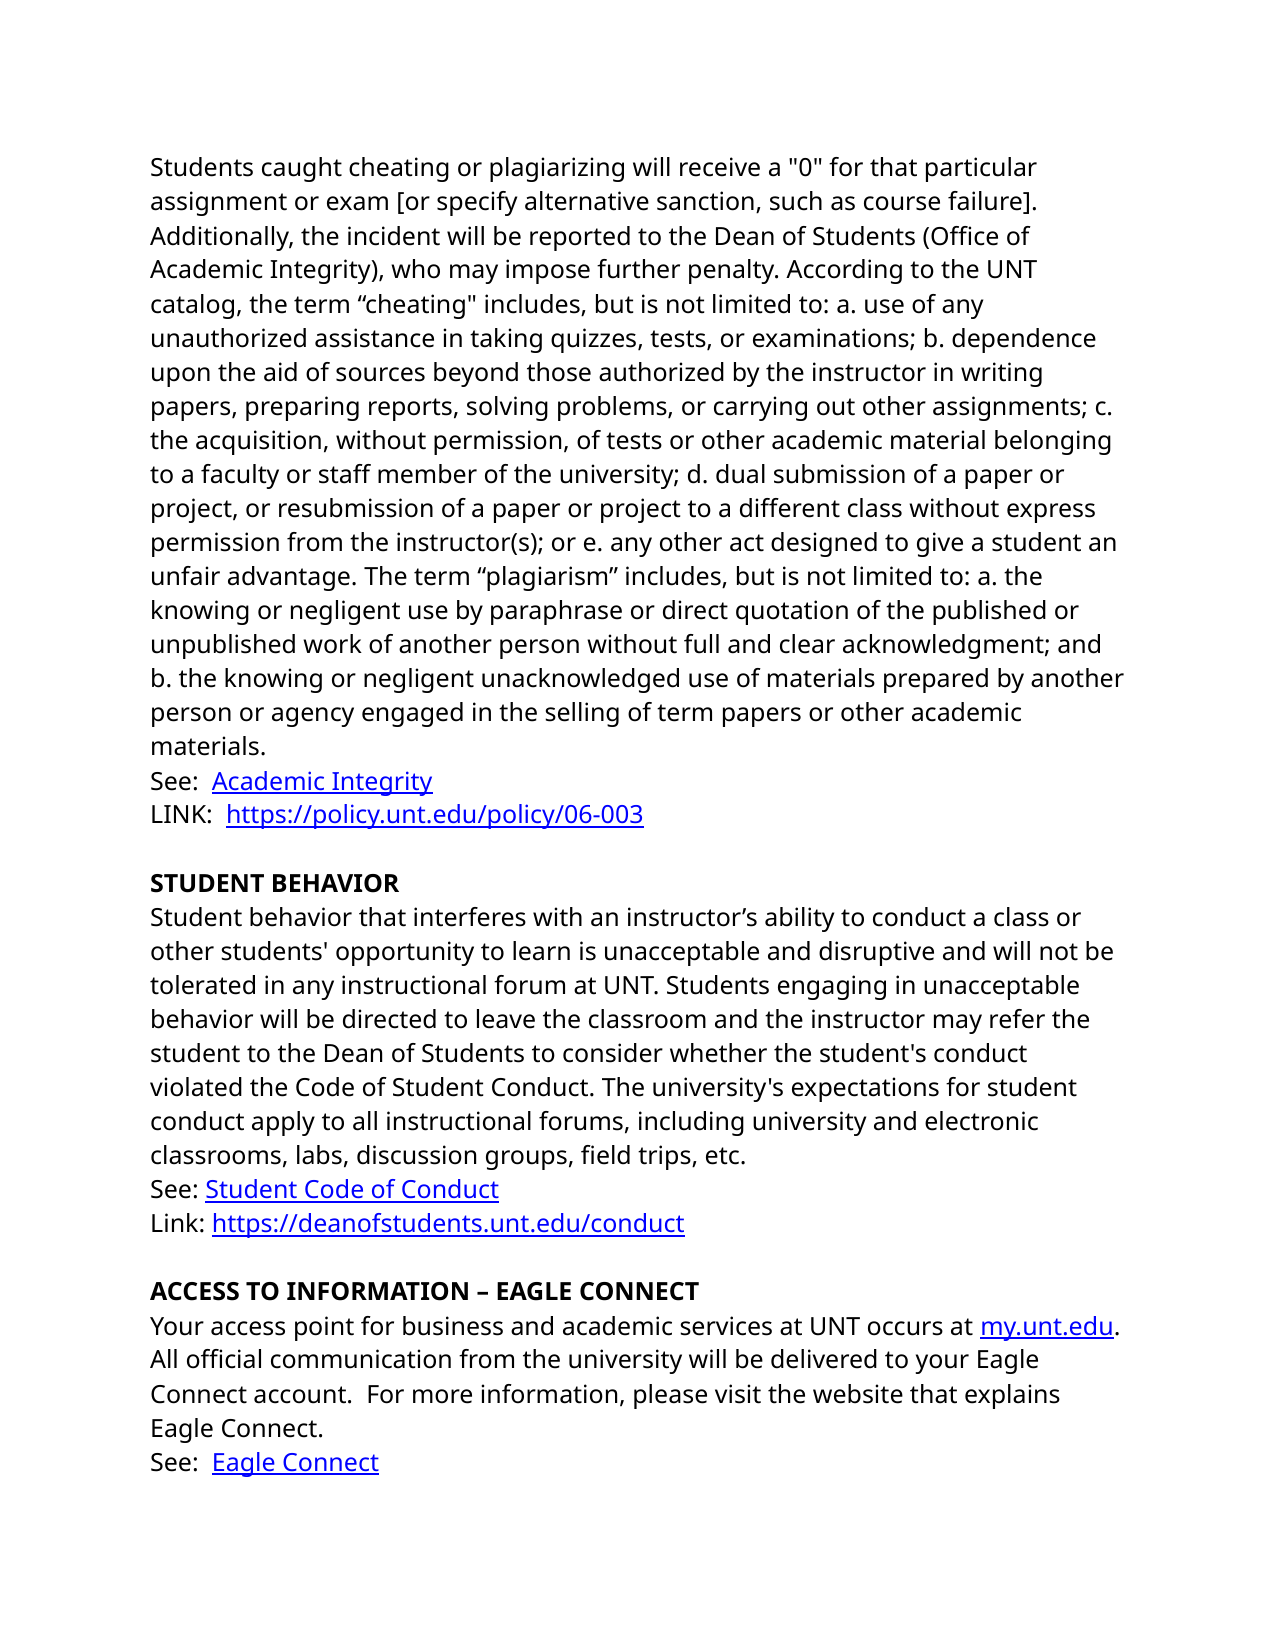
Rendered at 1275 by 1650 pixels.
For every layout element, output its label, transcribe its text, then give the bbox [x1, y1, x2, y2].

text Link: https://deanofstudents.unt.edu/conduct [150, 1206, 1125, 1240]
text See: Student Code of Conduct [150, 1172, 1125, 1206]
text See: Eagle Connect [150, 1444, 1125, 1478]
text Student behavior that interferes with an instructor’s ability to conduct a class or other students' opportunity to learn is unacceptable and disruptive and will not be tolerated in any instructional forum at UNT. Students engaging in unacceptable behavior will be directed to leave the classroom and the instructor may refer the student to the Dean of Students to consider whether the student's conduct violated the Code of Student Conduct. The university's expectations for student conduct apply to all instructional forums, including university and electronic classrooms, labs, discussion groups, field trips, etc. [150, 899, 1125, 1172]
text ACCESS TO INFORMATION – EAGLE CONNECT [150, 1274, 1125, 1308]
text Your access point for business and academic services at UNT occurs at my.unt.edu. All official communication from the university will be delivered to your Eagle Connect account. For more information, please visit the website that explains Eagle Connect. [150, 1308, 1125, 1444]
text STUDENT BEHAVIOR [150, 865, 1125, 899]
text LINK: https://policy.unt.edu/policy/06-003 [150, 797, 1125, 831]
text Students caught cheating or plagiarizing will receive a "0" for that particular assignment or exam [or specify alternative sanction, such as course failure]. Additionally, the incident will be reported to the Dean of Students (Office of Academic Integrity), who may impose further penalty. According to the UNT catalog, the term “cheating" includes, but is not limited to: a. use of any unauthorized assistance in taking quizzes, tests, or examinations; b. dependence upon the aid of sources beyond those authorized by the instructor in writing papers, preparing reports, solving problems, or carrying out other assignments; c. the acquisition, without permission, of tests or other academic material belonging to a faculty or staff member of the university; d. dual submission of a paper or project, or resubmission of a paper or project to a different class without express permission from the instructor(s); or e. any other act designed to give a student an unfair advantage. The term “plagiarism” includes, but is not limited to: a. the knowing or negligent use by paraphrase or direct quotation of the published or unpublished work of another person without full and clear acknowledgment; and b. the knowing or negligent unacknowledged use of materials prepared by another person or agency engaged in the selling of term papers or other academic materials. [150, 150, 1125, 763]
text See: Academic Integrity [150, 763, 1125, 797]
